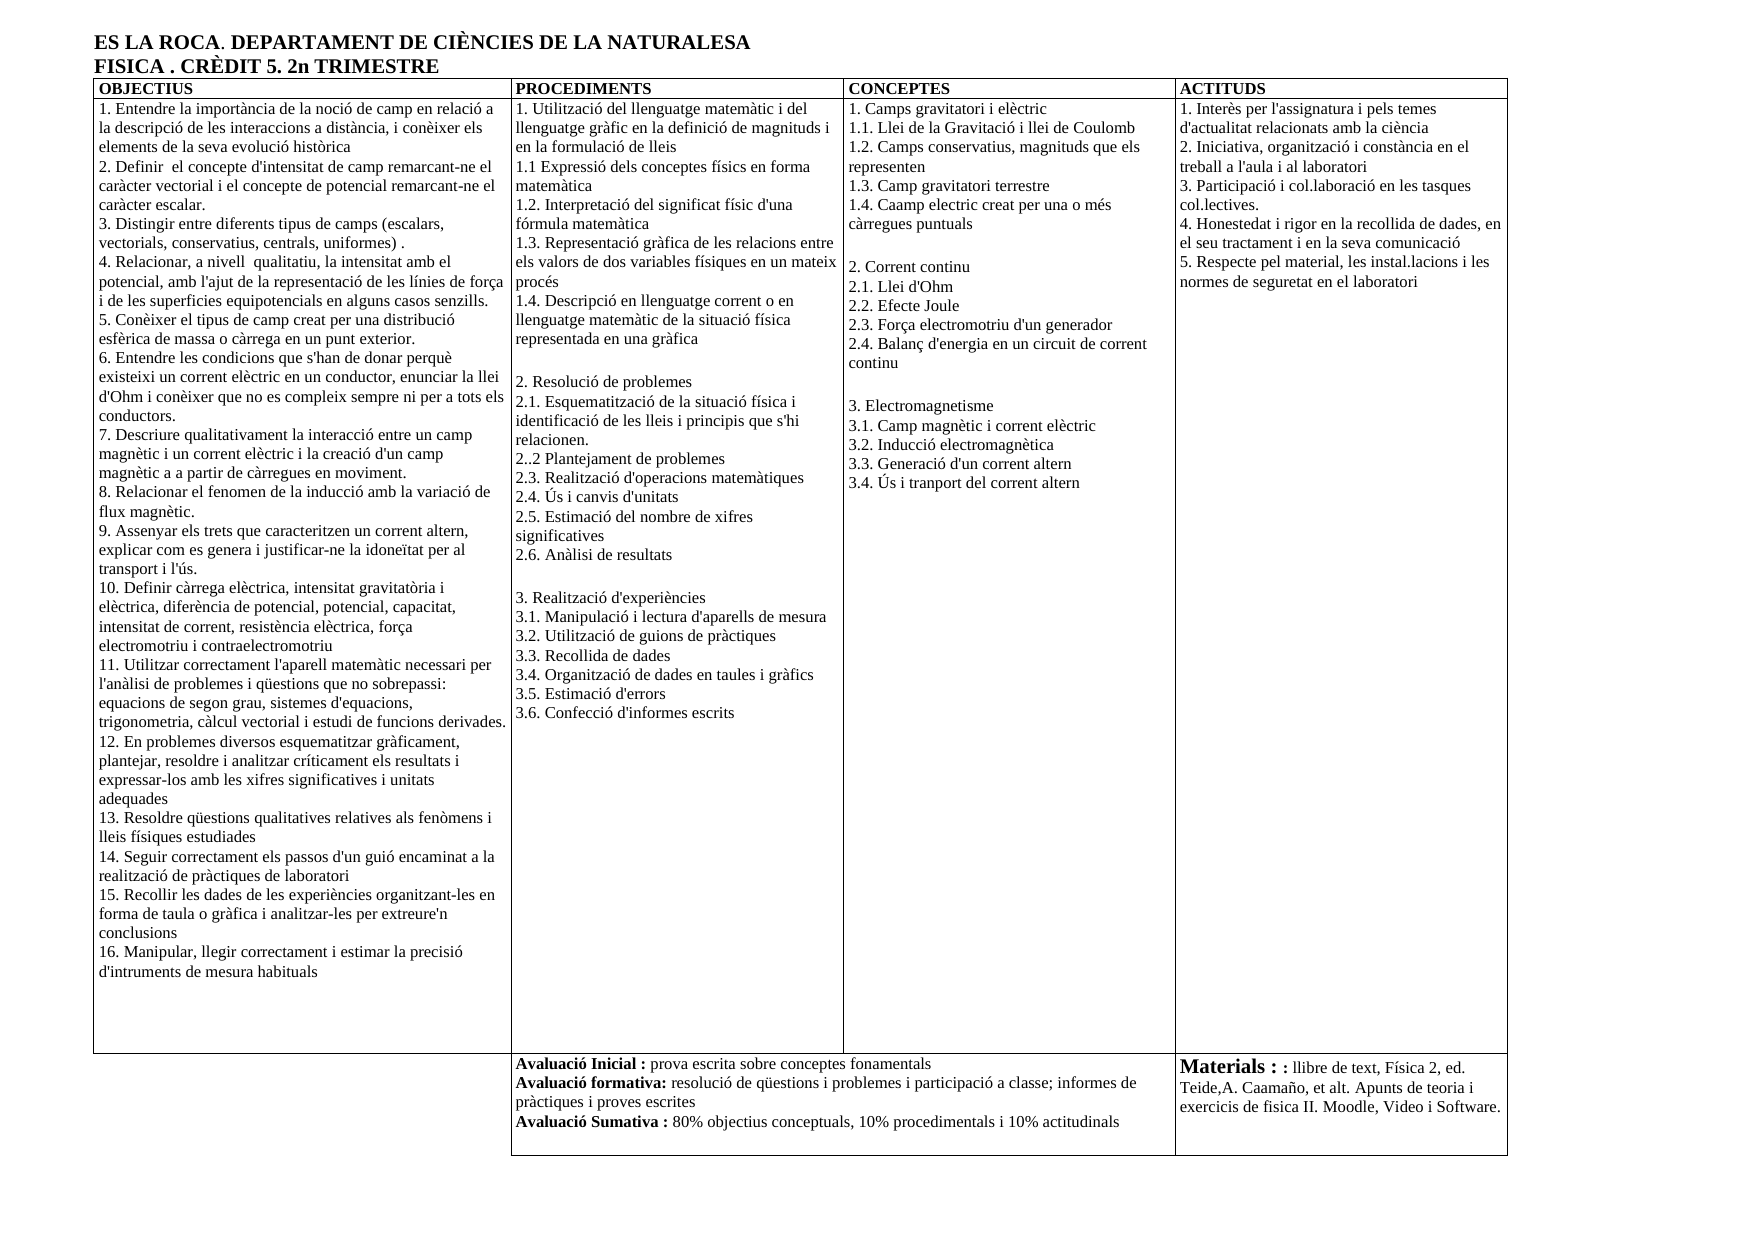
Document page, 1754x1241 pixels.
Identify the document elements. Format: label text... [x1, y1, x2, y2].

text ES LA ROCA. DEPARTAMENT DE CIÈNCIES DE LA NATURALESA [94, 29, 1665, 54]
table_cell Avaluació Inicial : prova escrita sobre conceptes fonamentals Avaluació formativa: resolució de qüestions i problemes i participació a classe; informes de pràctiques i proves escrites Avaluació Sumativa : 80% objectius conceptuals, 10% procedimentals i 10% actitudinals [512, 1054, 1175, 1154]
table_header OBJECTIUS [94, 79, 511, 98]
table_cell 1. Camps gravitatori i elèctric 1.1. Llei de la Gravitació i llei de Coulomb 1.2. Camps conservatius, magnituds que els representen 1.3. Camp gravitatori terrestre 1.4. Caamp electric creat per una o més càrregues puntuals 2. Corrent continu 2.1. Llei d'Ohm 2.2. Efecte Joule 2.3. Força electromotriu d'un generador 2.4. Balanç d'energia en un circuit de corrent continu 3. Electromagnetisme 3.1. Camp magnètic i corrent elèctric 3.2. Inducció electromagnètica 3.3. Generació d'un corrent altern 3.4. Ús i tranport del corrent altern [844, 99, 1175, 1053]
table_cell 1. Entendre la importància de la noció de camp en relació a la descripció de les interaccions a distància, i conèixer els elements de la seva evolució històrica 2. Definir el concepte d'intensitat de camp remarcant-ne el caràcter vectorial i el concepte de potencial remarcant-ne el caràcter escalar. 3. Distingir entre diferents tipus de camps (escalars, vectorials, conservatius, centrals, uniformes) . 4. Relacionar, a nivell qualitatiu, la intensitat amb el potencial, amb l'ajut de la representació de les línies de força i de les superficies equipotencials en alguns casos senzills. 5. Conèixer el tipus de camp creat per una distribució esfèrica de massa o càrrega en un punt exterior. 6. Entendre les condicions que s'han de donar perquè existeixi un corrent elèctric en un conductor, enunciar la llei d'Ohm i conèixer que no es compleix sempre ni per a tots els conductors. 7. Descriure qualitativament la interacció entre un camp magnètic i un corrent elèctric i la creació d'un camp magnètic a a partir de càrregues en moviment. 8. Relacionar el fenomen de la inducció amb la variació de flux magnètic. 9. Assenyar els trets que caracteritzen un corrent altern, explicar com es genera i justificar-ne la idoneïtat per al transport i l'ús. 10. Definir càrrega elèctrica, intensitat gravitatòria i elèctrica, diferència de potencial, potencial, capacitat, intensitat de corrent, resistència elèctrica, força electromotriu i contraelectromotriu 11. Utilitzar correctament l'aparell matemàtic necessari per l'anàlisi de problemes i qüestions que no sobrepassi: equacions de segon grau, sistemes d'equacions, trigonometria, càlcul vectorial i estudi de funcions derivades. 12. En problemes diversos esquematitzar gràficament, plantejar, resoldre i analitzar críticament els resultats i expressar-los amb les xifres significatives i unitats adequades 13. Resoldre qüestions qualitatives relatives als fenòmens i lleis físiques estudiades 14. Seguir correctament els passos d'un guió encaminat a la realització de pràctiques de laboratori 15. Recollir les dades de les experiències organitzant-les en forma de taula o gràfica i analitzar-les per extreure'n conclusions 16. Manipular, llegir correctament i estimar la precisió d'intruments de mesura habituals [94, 99, 511, 1053]
text FISICA . CRÈDIT 5. 2n TRIMESTRE [94, 54, 1665, 78]
table_header CONCEPTES [844, 79, 1175, 98]
table_header ACTITUDS [1176, 79, 1507, 98]
table_cell [94, 1054, 511, 1154]
table_cell Materials : : llibre de text, Física 2, ed. Teide,A. Caamaño, et alt. Apunts de teoria i exercicis de fisica II. Moodle, Video i Software. [1176, 1054, 1507, 1154]
table_cell 1. Utilització del llenguatge matemàtic i del llenguatge gràfic en la definició de magnituds i en la formulació de lleis 1.1 Expressió dels conceptes físics en forma matemàtica 1.2. Interpretació del significat físic d'una fórmula matemàtica 1.3. Representació gràfica de les relacions entre els valors de dos variables físiques en un mateix procés 1.4. Descripció en llenguatge corrent o en llenguatge matemàtic de la situació física representada en una gràfica 2. Resolució de problemes 2.1. Esquematització de la situació física i identificació de les lleis i principis que s'hi relacionen. 2..2 Plantejament de problemes 2.3. Realització d'operacions matemàtiques 2.4. Ús i canvis d'unitats 2.5. Estimació del nombre de xifres significatives 2.6. Anàlisi de resultats 3. Realització d'experiències 3.1. Manipulació i lectura d'aparells de mesura 3.2. Utilització de guions de pràctiques 3.3. Recollida de dades 3.4. Organització de dades en taules i gràfics 3.5. Estimació d'errors 3.6. Confecció d'informes escrits [512, 99, 843, 1053]
table_cell 1. Interès per l'assignatura i pels temes d'actualitat relacionats amb la ciència 2. Iniciativa, organització i constància en el treball a l'aula i al laboratori 3. Participació i col.laboració en les tasques col.lectives. 4. Honestedat i rigor en la recollida de dades, en el seu tractament i en la seva comunicació 5. Respecte pel material, les instal.lacions i les normes de seguretat en el laboratori [1176, 99, 1507, 1053]
table_header PROCEDIMENTS [512, 79, 843, 98]
